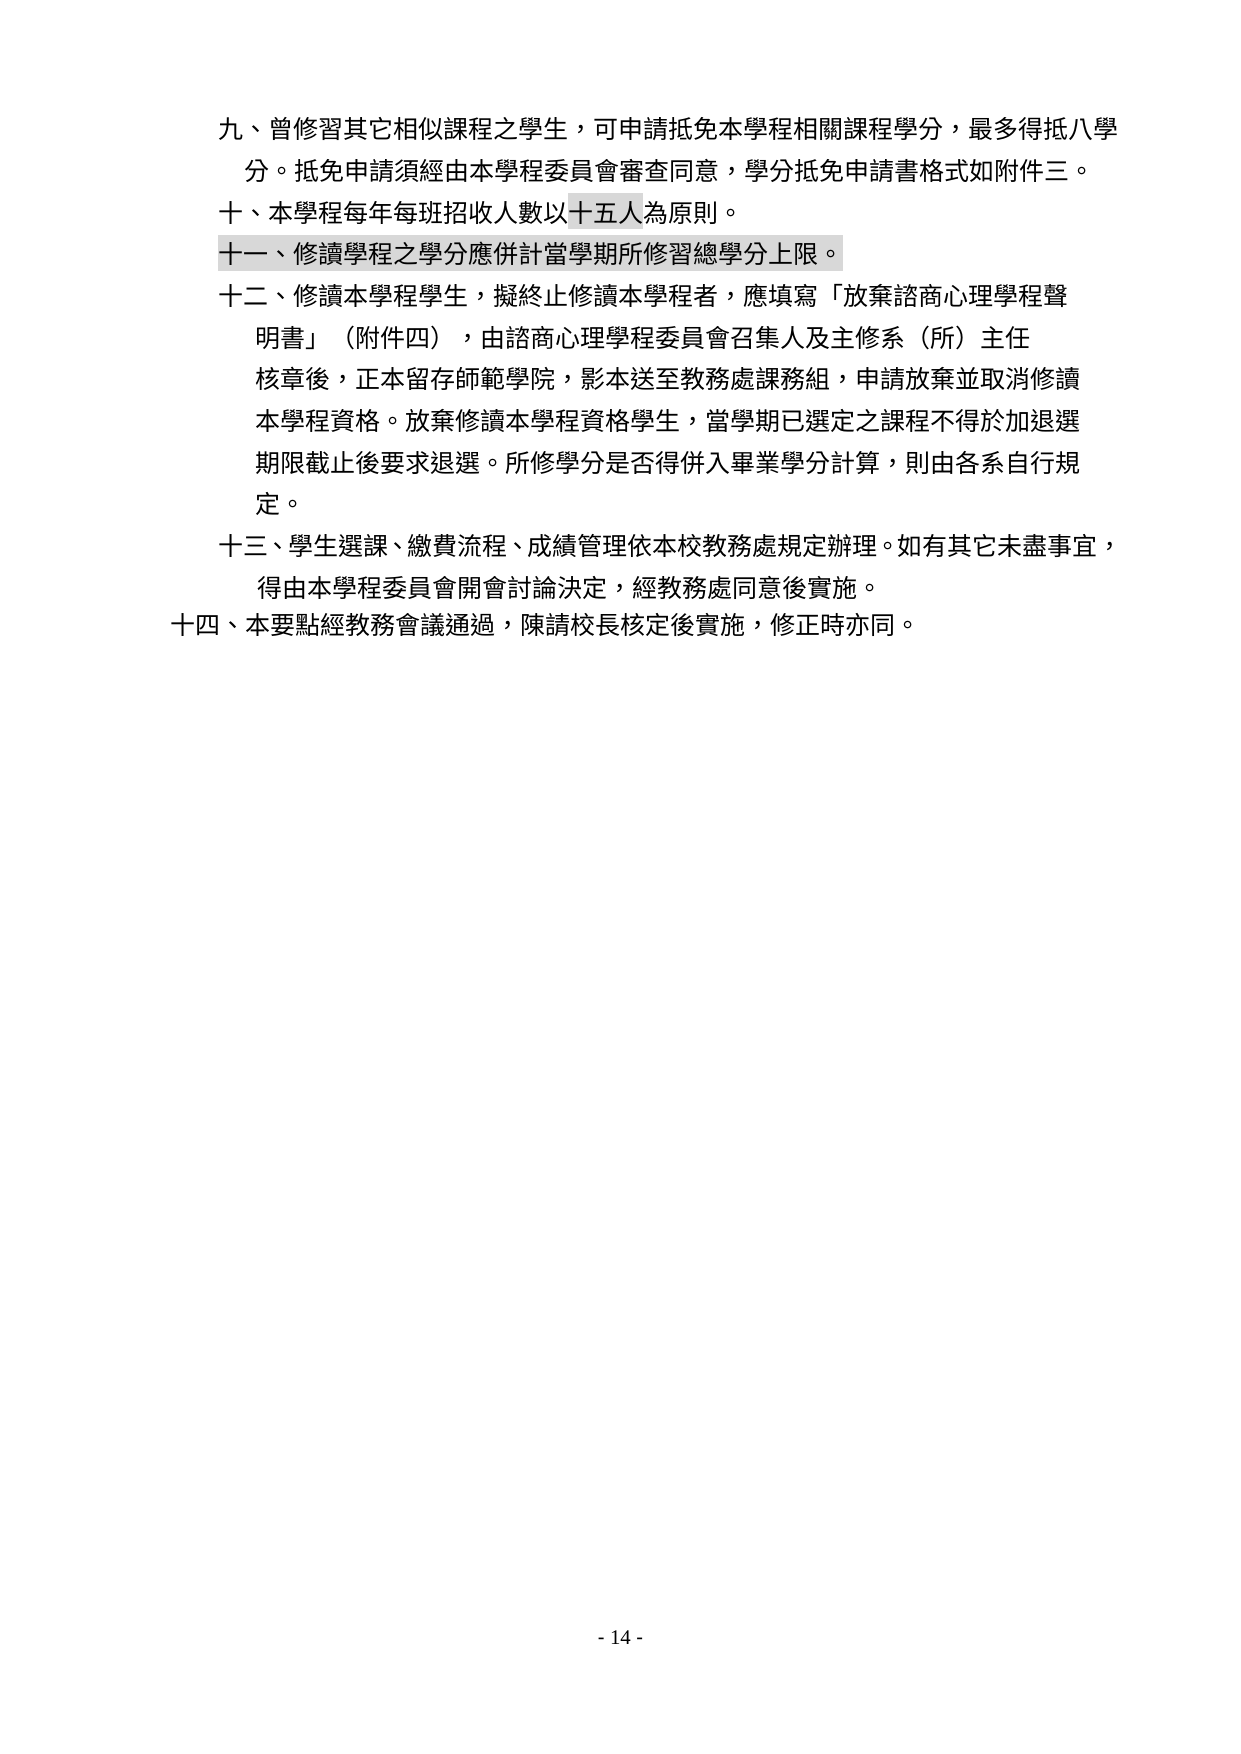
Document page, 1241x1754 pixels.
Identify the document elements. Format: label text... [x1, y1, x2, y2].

text 十一、修讀學程之學分應併計當學期所修習總學分上限。 [218, 230, 1122, 272]
text 本學程資格。放棄修讀本學程資格學生，當學期已選定之課程不得於加退選 [218, 397, 1122, 439]
text 十四、本要點經教務會議通過，陳請校長核定後實施，修正時亦同。 [118, 605, 1122, 642]
text 十、本學程每年每班招收人數以十五人為原則。 [218, 189, 1122, 230]
text 得由本學程委員會開會討論決定，經教務處同意後實施。 [218, 564, 1122, 605]
text 明書」（附件四），由諮商心理學程委員會召集人及主修系（所）主任 [218, 314, 1122, 355]
text 十三、學生選課、繳費流程、成績管理依本校教務處規定辦理。如有其它未盡事宜， [218, 522, 1122, 564]
text 核章後，正本留存師範學院，影本送至教務處課務組，申請放棄並取消修讀 [218, 355, 1122, 397]
text 九、曾修習其它相似課程之學生，可申請抵免本學程相關課程學分，最多得抵八學 [218, 105, 1122, 147]
text 分。抵免申請須經由本學程委員會審查同意，學分抵免申請書格式如附件三。 [218, 147, 1122, 189]
text 期限截止後要求退選。所修學分是否得併入畢業學分計算，則由各系自行規 [218, 439, 1122, 480]
text 十二、修讀本學程學生，擬終止修讀本學程者，應填寫「放棄諮商心理學程聲 [218, 272, 1122, 314]
text 定。 [218, 480, 1122, 522]
